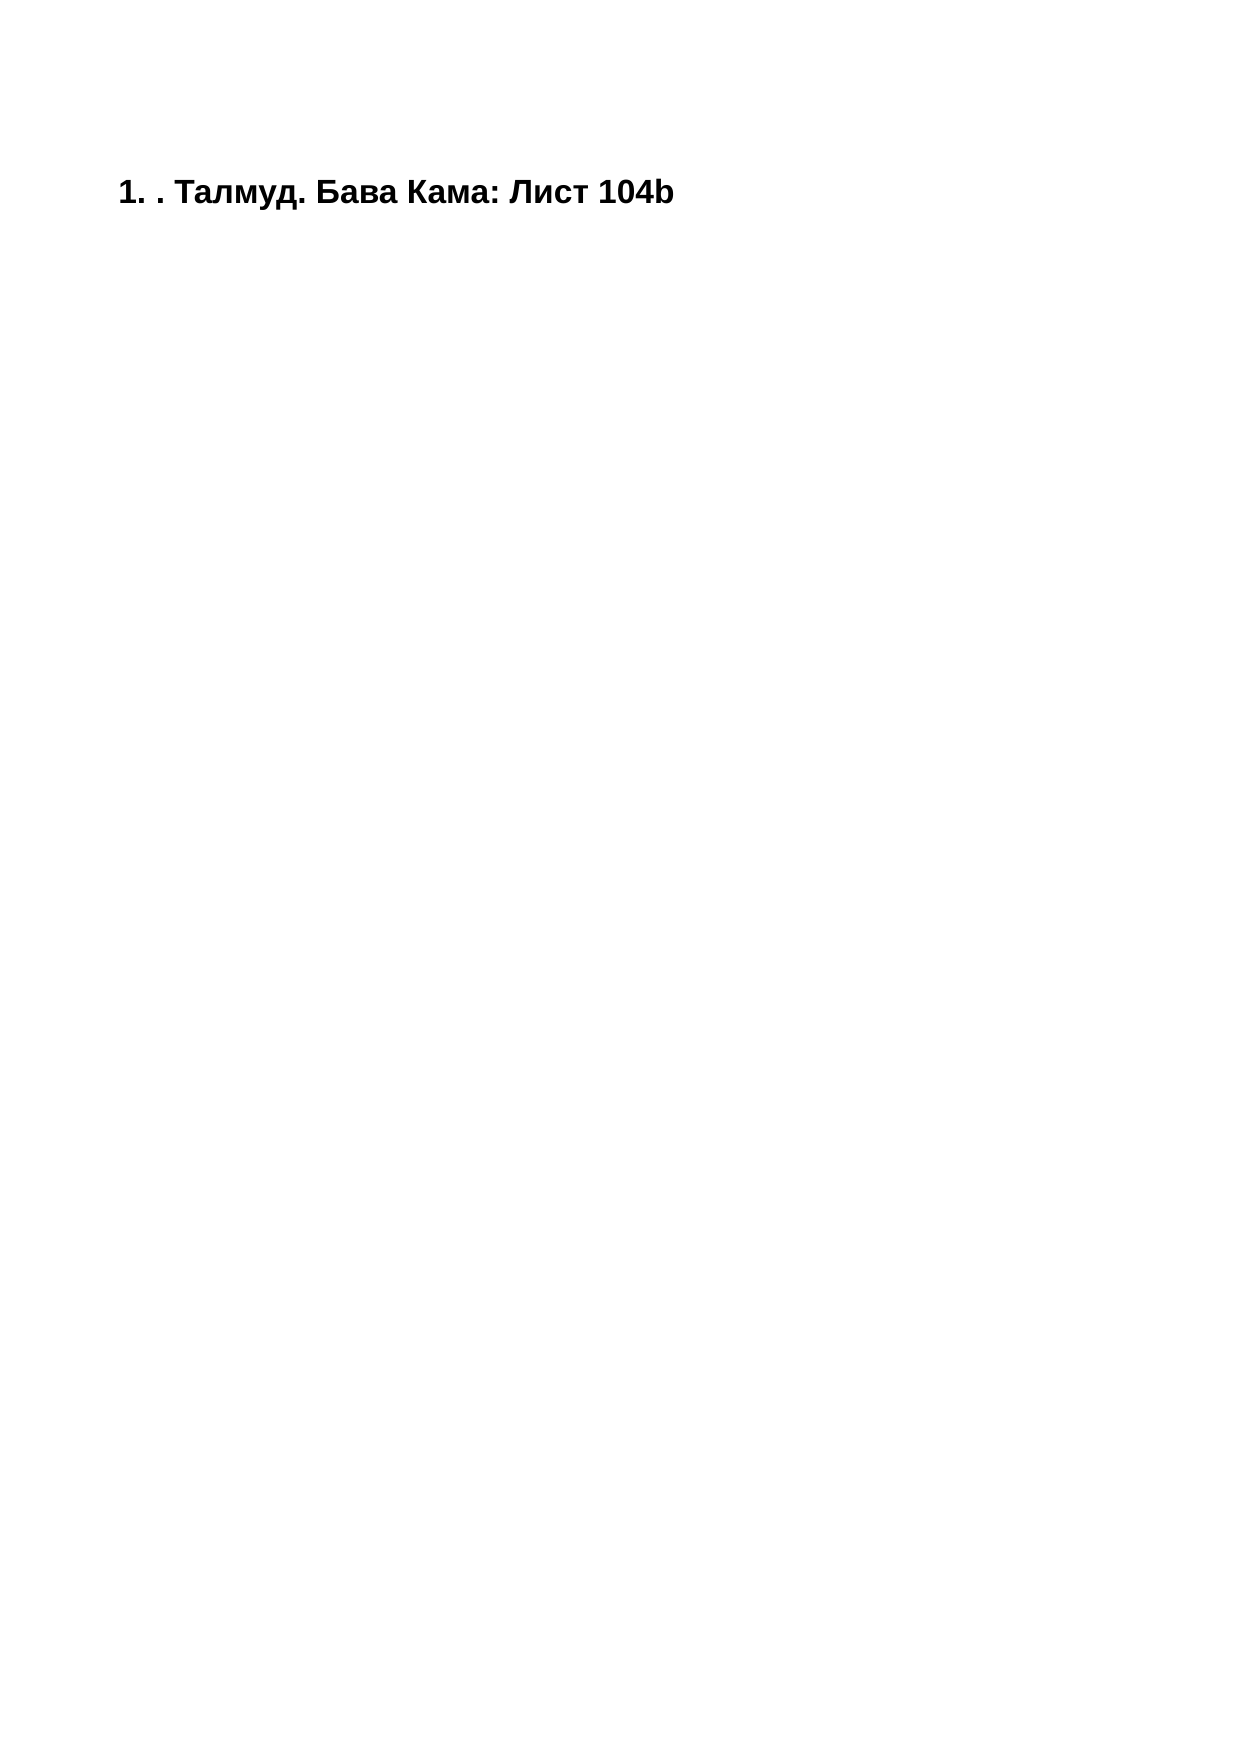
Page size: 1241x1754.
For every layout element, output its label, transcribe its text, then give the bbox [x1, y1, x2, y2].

subtitle . Талмуд. Бава Кама: Лист 104b [118, 147, 1122, 176]
